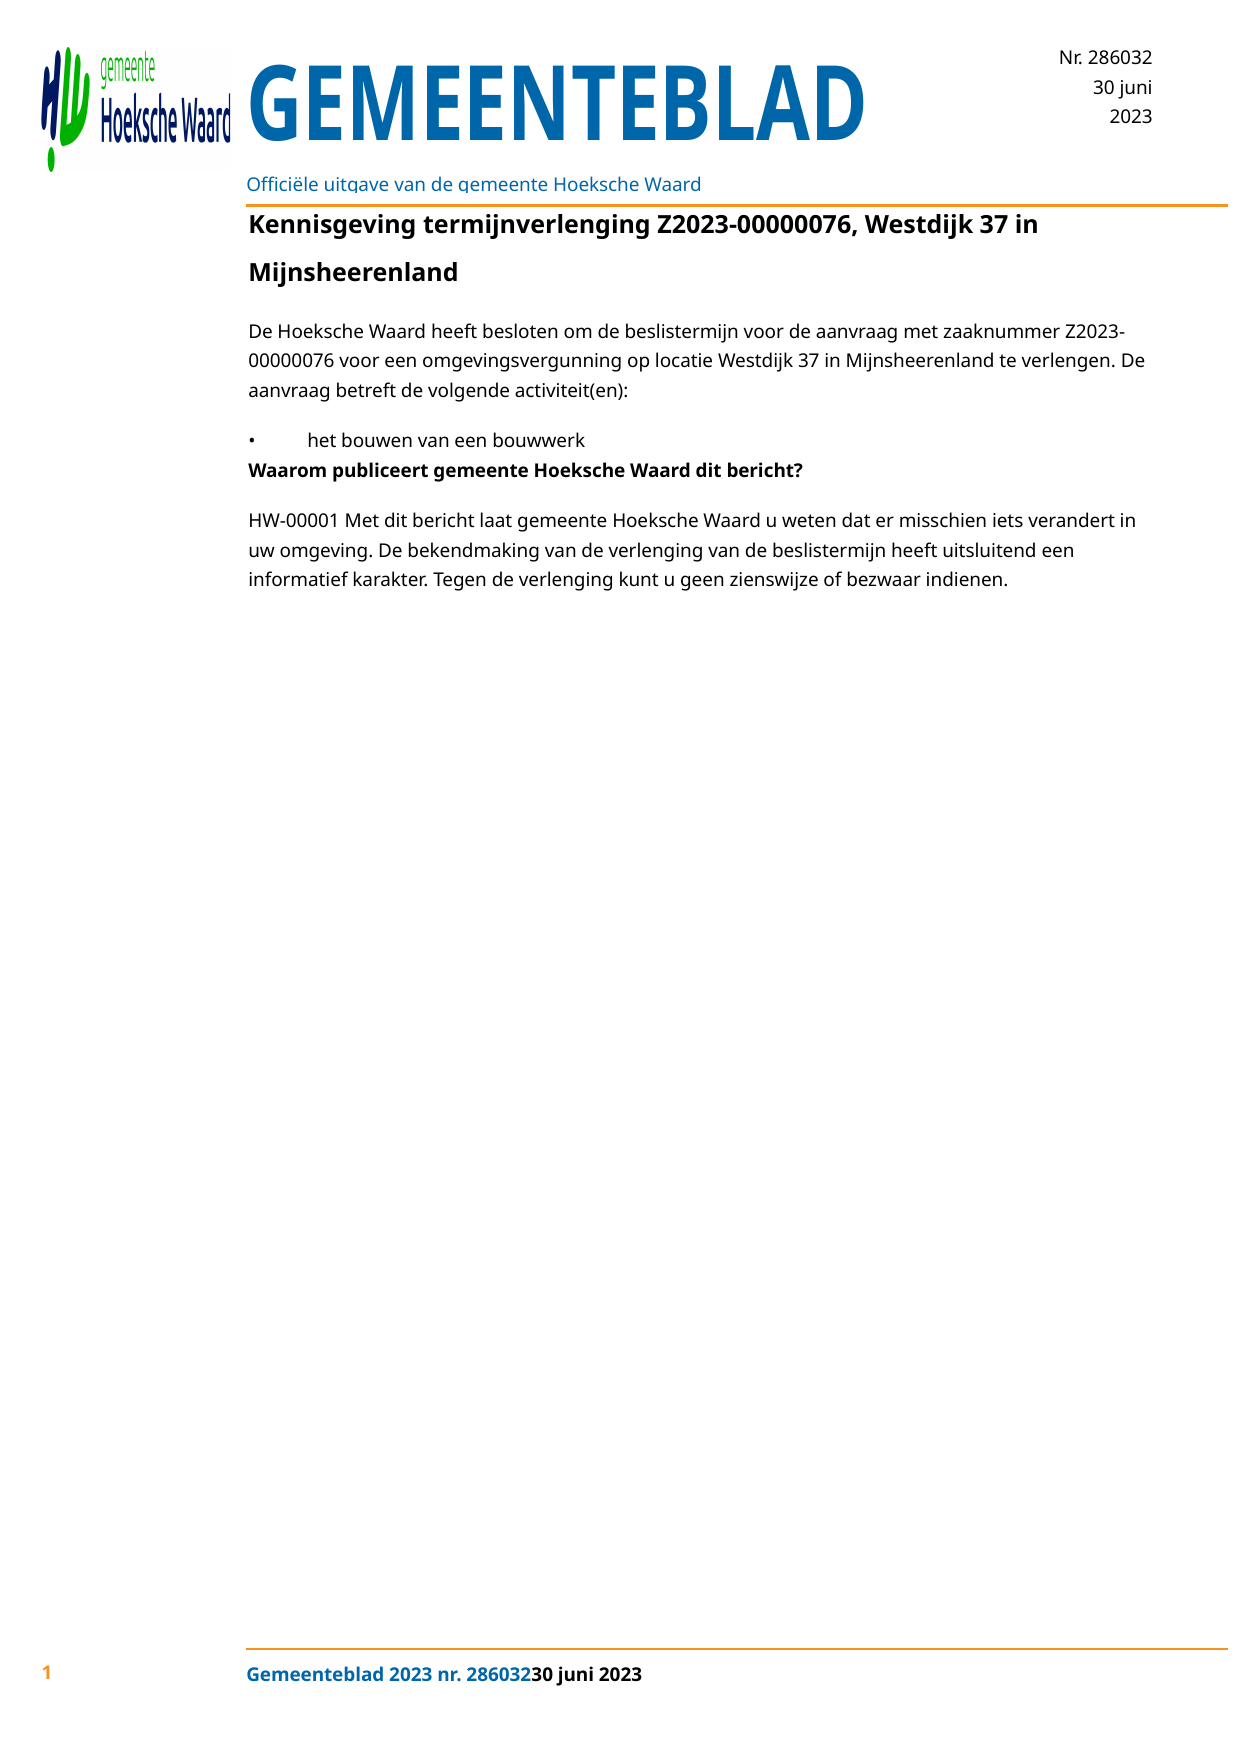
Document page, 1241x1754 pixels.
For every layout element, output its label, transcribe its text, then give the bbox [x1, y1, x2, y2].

text Waarom publiceert gemeente Hoeksche Waard dit bericht? [248, 457, 1152, 483]
text HW-00001 Met dit bericht laat gemeente Hoeksche Waard u weten dat er misschien iets verandert in uw omgeving. De bekendmaking van de verlenging van de beslistermijn heeft uitsluitend een informatief karakter. Tegen de verlenging kunt u geen zienswijze of bezwaar indienen. [248, 507, 1152, 592]
text De Hoeksche Waard heeft besloten om de beslistermijn voor de aanvraag met zaaknummer Z2023-00000076 voor een omgevingsvergunning op locatie Westdijk 37 in Mijnsheerenland te verlengen. De aanvraag betreft de volgende activiteit(en): [248, 318, 1152, 403]
text Kennisgeving termijnverlenging Z2023-00000076, Westdijk 37 in Mijnsheerenland [248, 207, 1152, 288]
list het bouwen van een bouwwerk [248, 427, 1152, 453]
picture [41, 47, 231, 172]
